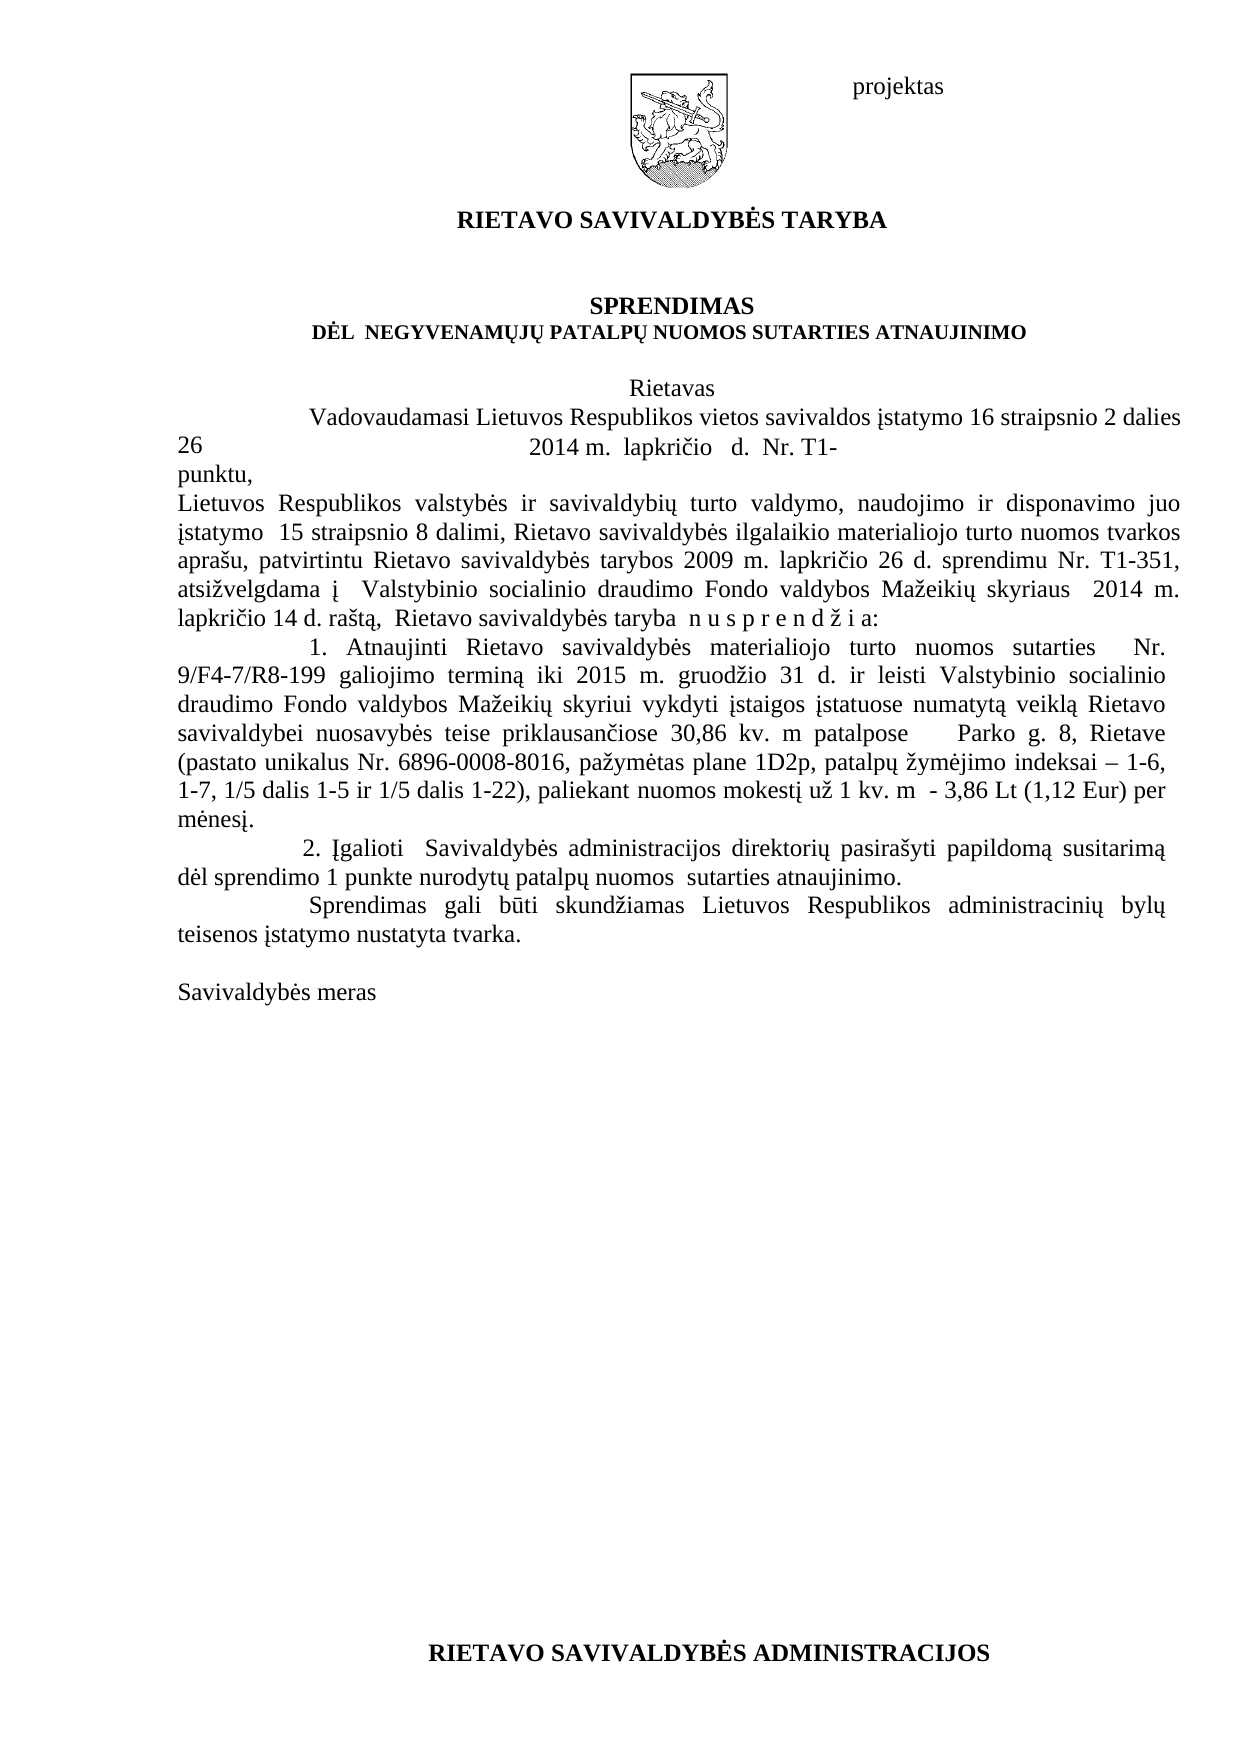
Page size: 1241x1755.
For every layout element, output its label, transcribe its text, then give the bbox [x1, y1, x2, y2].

text RIETAVO SAVIVALDYBĖS TARYBA [177, 205, 1167, 234]
text 2014 m. lapkričio d. Nr. T1- [403, 432, 963, 461]
text [403, 461, 963, 470]
text Vadovaudamasi Lietuvos Respublikos vietos savivaldos įstatymo 16 straipsnio 2 dalies 26 punktu, Lietuvos Respublikos valstybės ir savivaldybių turto valdymo, naudojimo ir disponavimo juo įstatymo 15 straipsnio 8 dalimi, Rietavo savivaldybės ilgalaikio materialiojo turto nuomos tvarkos aprašu, patvirtintu Rietavo savivaldybės tarybos 2009 m. lapkričio 26 d. sprendimu Nr. T1-351, atsižvelgdama į Valstybinio socialinio draudimo Fondo valdybos Mažeikių skyriaus 2014 m. lapkričio 14 d. raštą, Rietavo savivaldybės taryba n u s p r e n d ž i a: [177, 402, 1181, 632]
text Sprendimas gali būti skundžiamas Lietuvos Respublikos administracinių bylų teisenos įstatymo nustatyta tvarka. [177, 890, 1167, 948]
text Savivaldybės meras [177, 977, 1167, 1005]
text Rietavas [177, 373, 1167, 402]
text RIETAVO SAVIVALDYBĖS ADMINISTRACIJOS [177, 1638, 1167, 1667]
text 1. Atnaujinti Rietavo savivaldybės materialiojo turto nuomos sutarties Nr. 9/F4-7/R8-199 galiojimo terminą iki 2015 m. gruodžio 31 d. ir leisti Valstybinio socialinio draudimo Fondo valdybos Mažeikių skyriui vykdyti įstaigos įstatuose numatytą veiklą Rietavo savivaldybei nuosavybės teise priklausančiose 30,86 kv. m patalpose Parko g. 8, Rietave (pastato unikalus Nr. 6896-0008-8016, pažymėtas plane 1D2p, patalpų žymėjimo indeksai – 1-6, 1-7, 1/5 dalis 1-5 ir 1/5 dalis 1-22), paliekant nuomos mokestį už 1 kv. m - 3,86 Lt (1,12 Eur) per mėnesį. [177, 632, 1167, 833]
text 2. Įgalioti Savivaldybės administracijos direktorių pasirašyti papildomą susitarimą dėl sprendimo 1 punkte nurodytų patalpų nuomos sutarties atnaujinimo. [177, 833, 1167, 890]
text DĖL NEGYVENAMŲJŲ PATALPŲ NUOMOS SUTARTIES ATNAUJINIMO [177, 320, 1167, 344]
text projektas [177, 71, 1167, 99]
text SPRENDIMAS [177, 291, 1167, 320]
